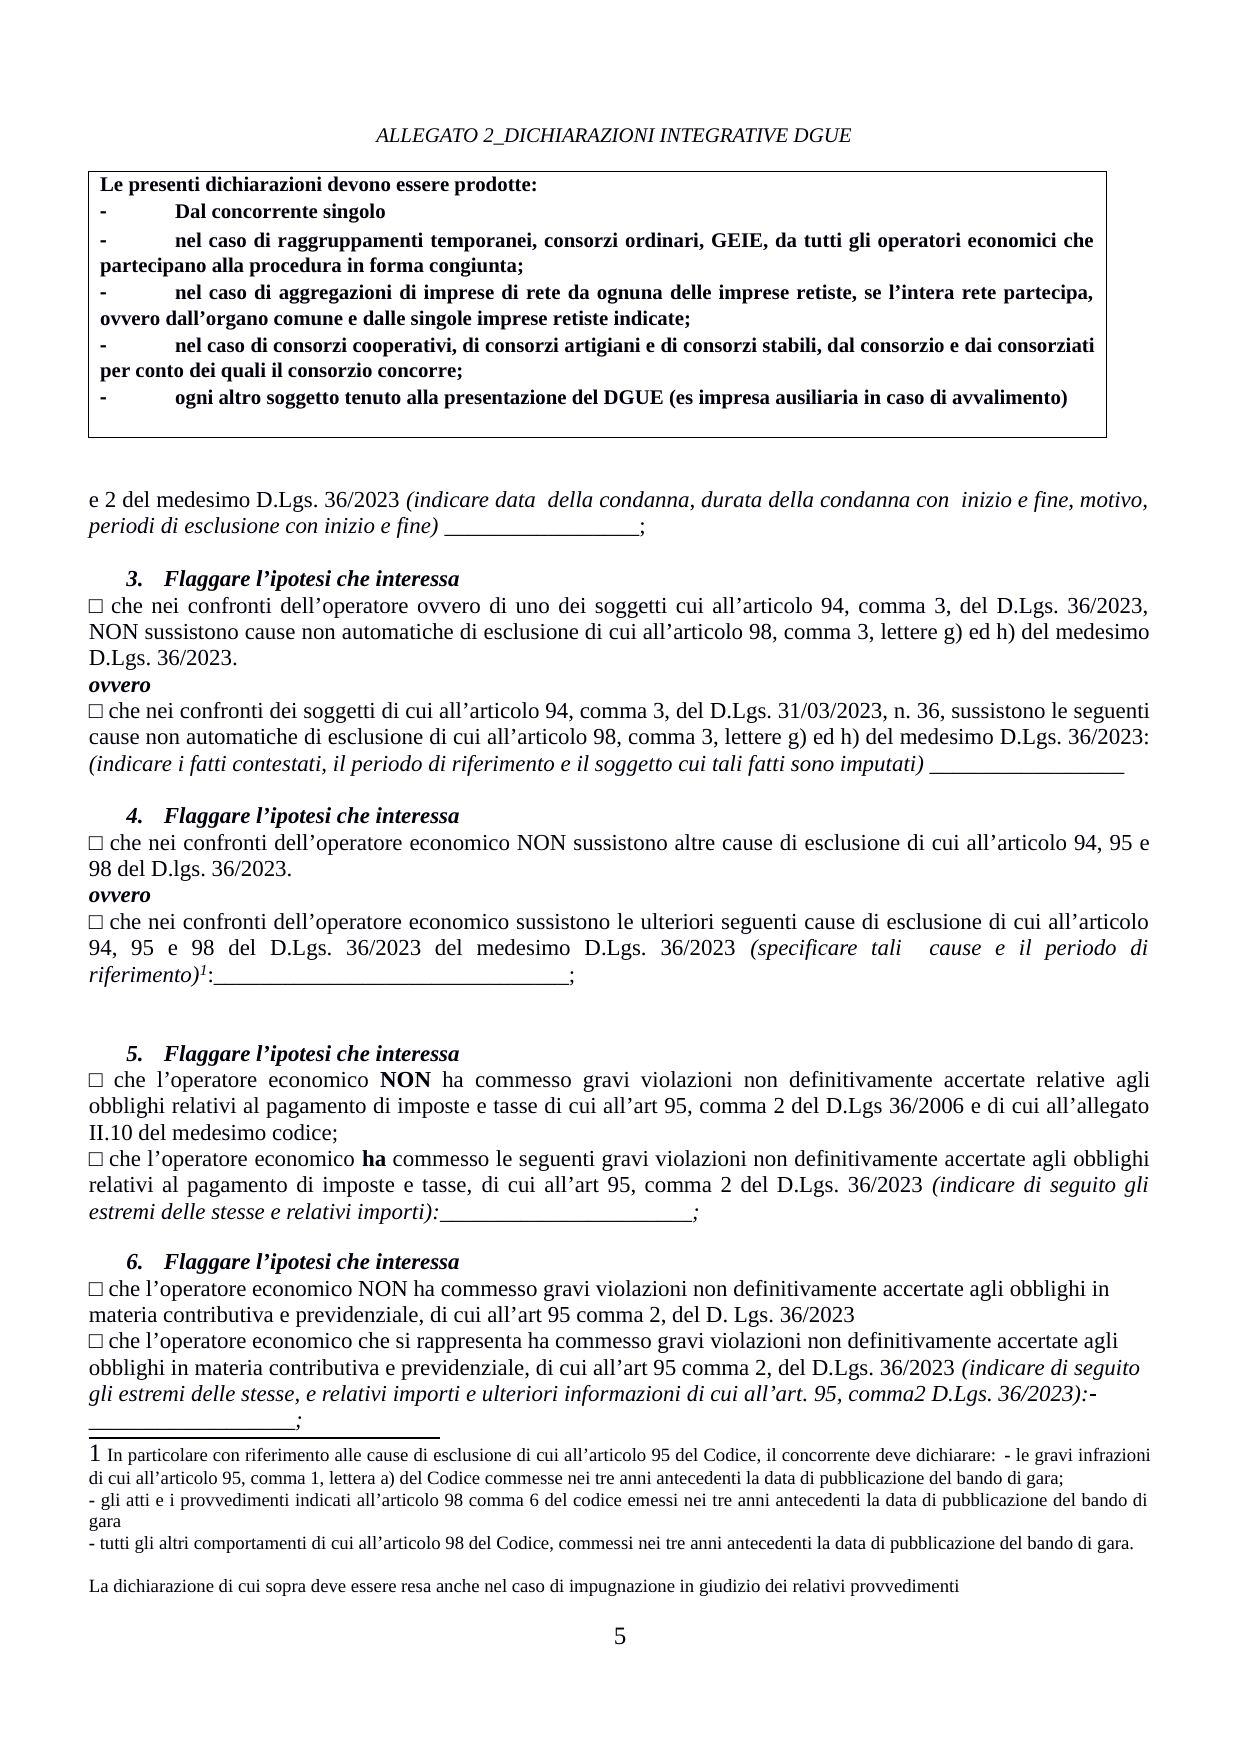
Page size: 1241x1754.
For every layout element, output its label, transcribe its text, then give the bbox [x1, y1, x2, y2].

list Flaggare l’ipotesi che interessa [126, 802, 1151, 829]
text ovvero [89, 882, 1151, 908]
text e 2 del medesimo D.Lgs. 36/2023 (indicare data della condanna, durata della condanna con inizio e fine, motivo, periodi di esclusione con inizio e fine) _________________; [89, 486, 1151, 539]
list Flaggare l’ipotesi che interessa [126, 1040, 1151, 1066]
text □ che l’operatore economico ha commesso le seguenti gravi violazioni non definitivamente accertate agli obblighi relativi al pagamento di imposte e tasse, di cui all’art 95, comma 2 del D.Lgs. 36/2023 (indicare di seguito gli estremi delle stesse e relativi importi):______________________; [89, 1145, 1151, 1224]
text □ che nei confronti dell’operatore economico NON sussistono altre cause di esclusione di cui all’articolo 94, 95 e 98 del D.lgs. 36/2023. [89, 829, 1151, 882]
text La dichiarazione di cui sopra deve essere resa anche nel caso di impugnazione in giudizio dei relativi provvedimenti [89, 1575, 1151, 1597]
text In particolare con riferimento alle cause di esclusione di cui all’articolo 95 del Codice, il concorrente deve dichiarare: - le gravi infrazioni di cui all’articolo 95, comma 1, lettera a) del Codice commesse nei tre anni antecedenti la data di pubblicazione del bando di gara; [89, 1438, 1151, 1489]
text □ che l’operatore economico NON ha commesso gravi violazioni non definitivamente accertate relative agli obblighi relativi al pagamento di imposte e tasse di cui all’art 95, comma 2 del D.Lgs 36/2006 e di cui all’allegato II.10 del medesimo codice; [89, 1066, 1151, 1145]
text - gli atti e i provvedimenti indicati all’articolo 98 comma 6 del codice emessi nei tre anni antecedenti la data di pubblicazione del bando di gara [89, 1489, 1151, 1532]
text □ che l’operatore economico NON ha commesso gravi violazioni non definitivamente accertate agli obblighi in materia contributiva e previdenziale, di cui all’art 95 comma 2, del D. Lgs. 36/2023 [89, 1274, 1151, 1327]
list Flaggare l’ipotesi che interessa [126, 1248, 1151, 1274]
text ovvero [89, 671, 1151, 697]
text □ che l’operatore economico che si rappresenta ha commesso gravi violazioni non definitivamente accertate agli obblighi in materia contributiva e previdenziale, di cui all’art 95 comma 2, del D.Lgs. 36/2023 (indicare di seguito gli estremi delle stesse, e relativi importi e ulteriori informazioni di cui all’art. 95, comma2 D.Lgs. 36/2023): __________________; [89, 1327, 1151, 1433]
list Flaggare l’ipotesi che interessa [126, 565, 1151, 592]
text - tutti gli altri comportamenti di cui all’articolo 98 del Codice, commessi nei tre anni antecedenti la data di pubblicazione del bando di gara. [89, 1532, 1151, 1553]
text □ che nei confronti dei soggetti di cui all’articolo 94, comma 3, del D.Lgs. 31/03/2023, n. 36, sussistono le seguenti cause non automatiche di esclusione di cui all’articolo 98, comma 3, lettere g) ed h) del medesimo D.Lgs. 36/2023: (indicare i fatti contestati, il periodo di riferimento e il soggetto cui tali fatti sono imputati) _________________ [89, 697, 1151, 776]
text □ che nei confronti dell’operatore economico sussistono le ulteriori seguenti cause di esclusione di cui all’articolo 94, 95 e 98 del D.Lgs. 36/2023 del medesimo D.Lgs. 36/2023 (specificare tali cause e il periodo di riferimento):_______________________________; [89, 908, 1151, 987]
text □ che nei confronti dell’operatore ovvero di uno dei soggetti cui all’articolo 94, comma 3, del D.Lgs. 36/2023, NON sussistono cause non automatiche di esclusione di cui all’articolo 98, comma 3, lettere g) ed h) del medesimo D.Lgs. 36/2023. [89, 592, 1151, 671]
